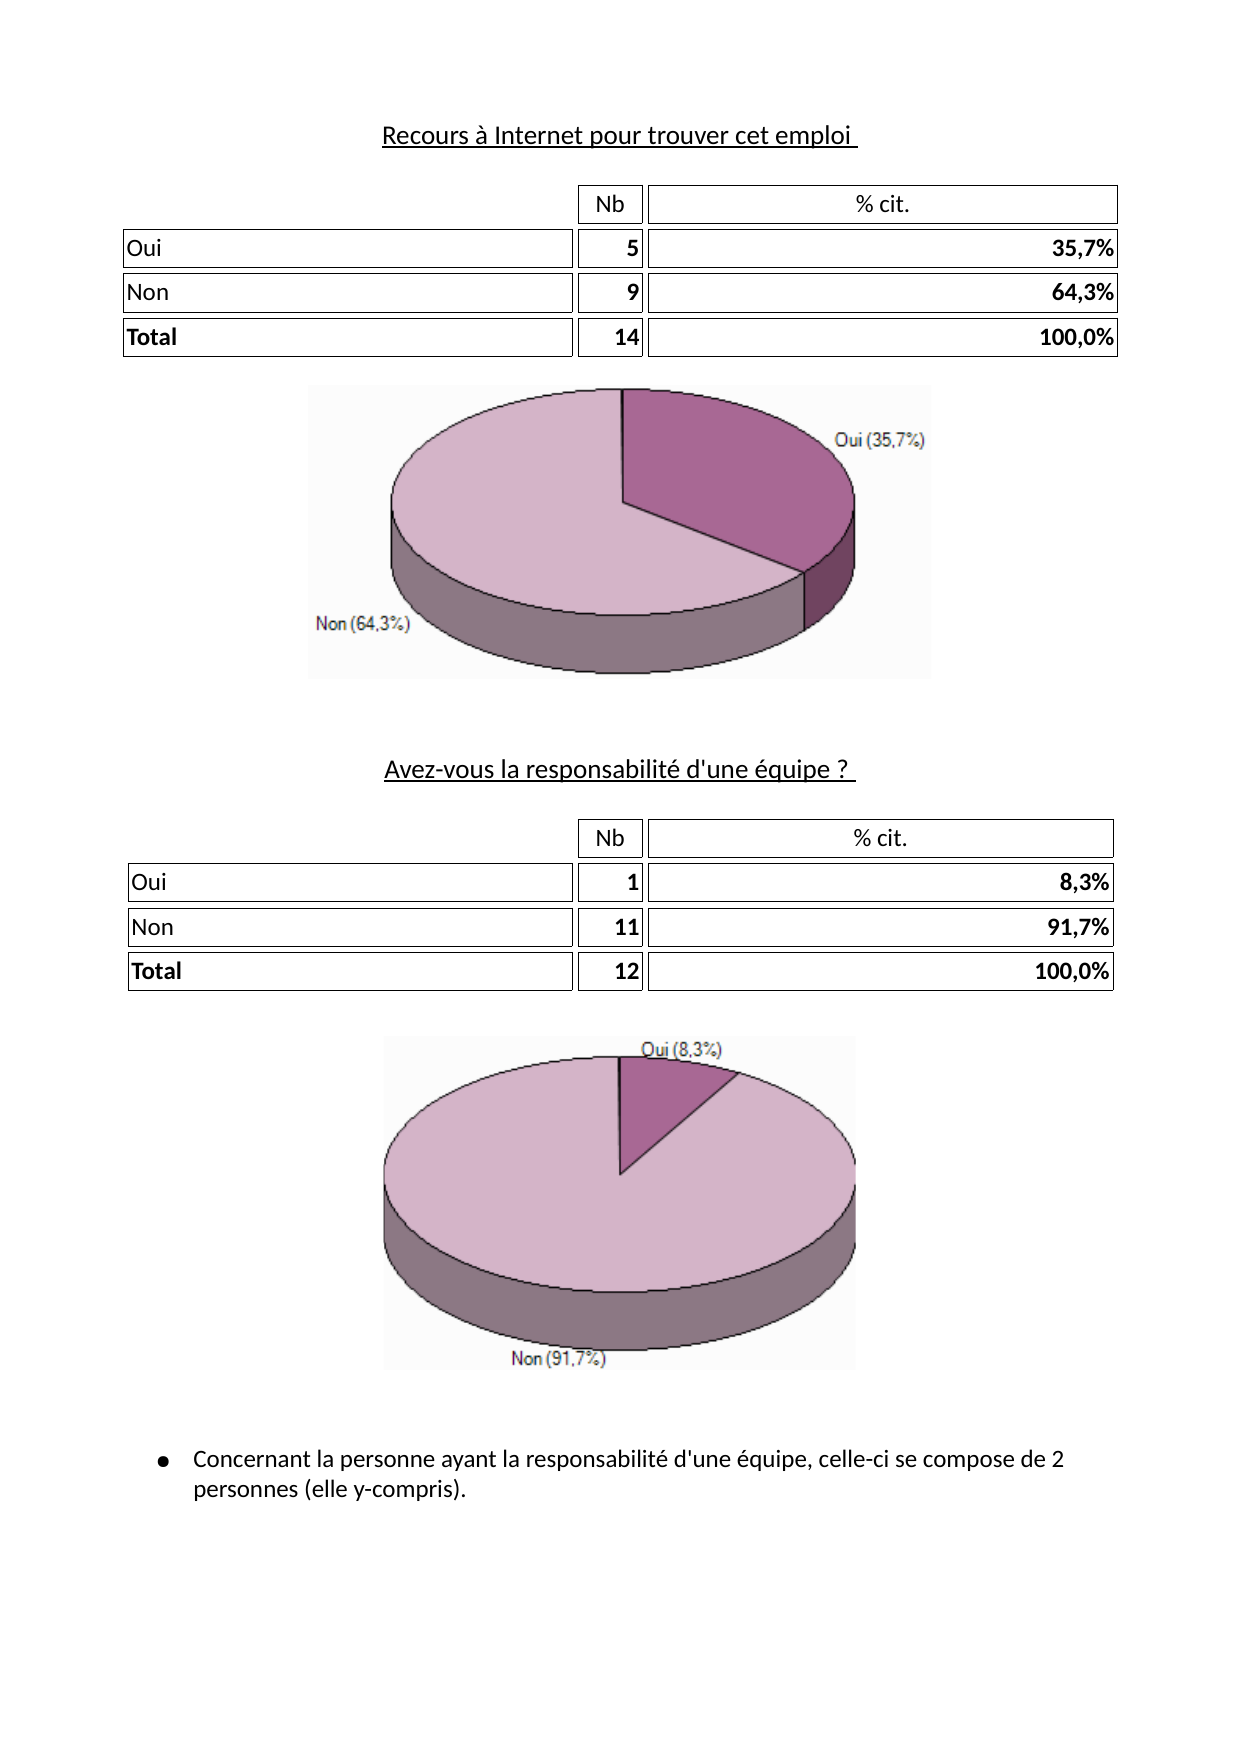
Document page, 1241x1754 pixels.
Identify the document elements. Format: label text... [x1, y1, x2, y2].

table_cell 64,3% [645, 270, 1120, 315]
table_cell 91,7% [645, 905, 1116, 949]
picture [383, 1036, 856, 1370]
table_cell 12 [575, 949, 645, 993]
table_header Nb [575, 816, 645, 860]
table_cell 100,0% [645, 949, 1116, 993]
list Concernant la personne ayant la responsabilité d'une équipe, celle-ci se compose de 2 personnes (elle y-compris). [156, 1443, 1121, 1504]
table_cell 35,7% [645, 226, 1120, 270]
table_cell Non [125, 905, 575, 949]
table_cell Oui [125, 860, 575, 904]
table_cell 8,3% [645, 860, 1116, 904]
table_cell 5 [575, 226, 645, 270]
table_cell 11 [575, 905, 645, 949]
table_cell Total [125, 949, 575, 993]
table_cell 14 [575, 315, 645, 359]
picture [308, 385, 932, 679]
table_header % cit. [645, 816, 1116, 860]
text Recours à Internet pour trouver cet emploi [118, 118, 1121, 151]
table_cell 100,0% [645, 315, 1120, 359]
table_cell Non [120, 270, 575, 315]
table_header [120, 182, 575, 226]
table_cell Oui [120, 226, 575, 270]
table_header % cit. [645, 182, 1120, 226]
table_cell 1 [575, 860, 645, 904]
text Avez-vous la responsabilité d'une équipe ? [118, 752, 1121, 785]
table_header Nb [575, 182, 645, 226]
table_cell 9 [575, 270, 645, 315]
table_cell Total [120, 315, 575, 359]
table_header [125, 816, 575, 860]
